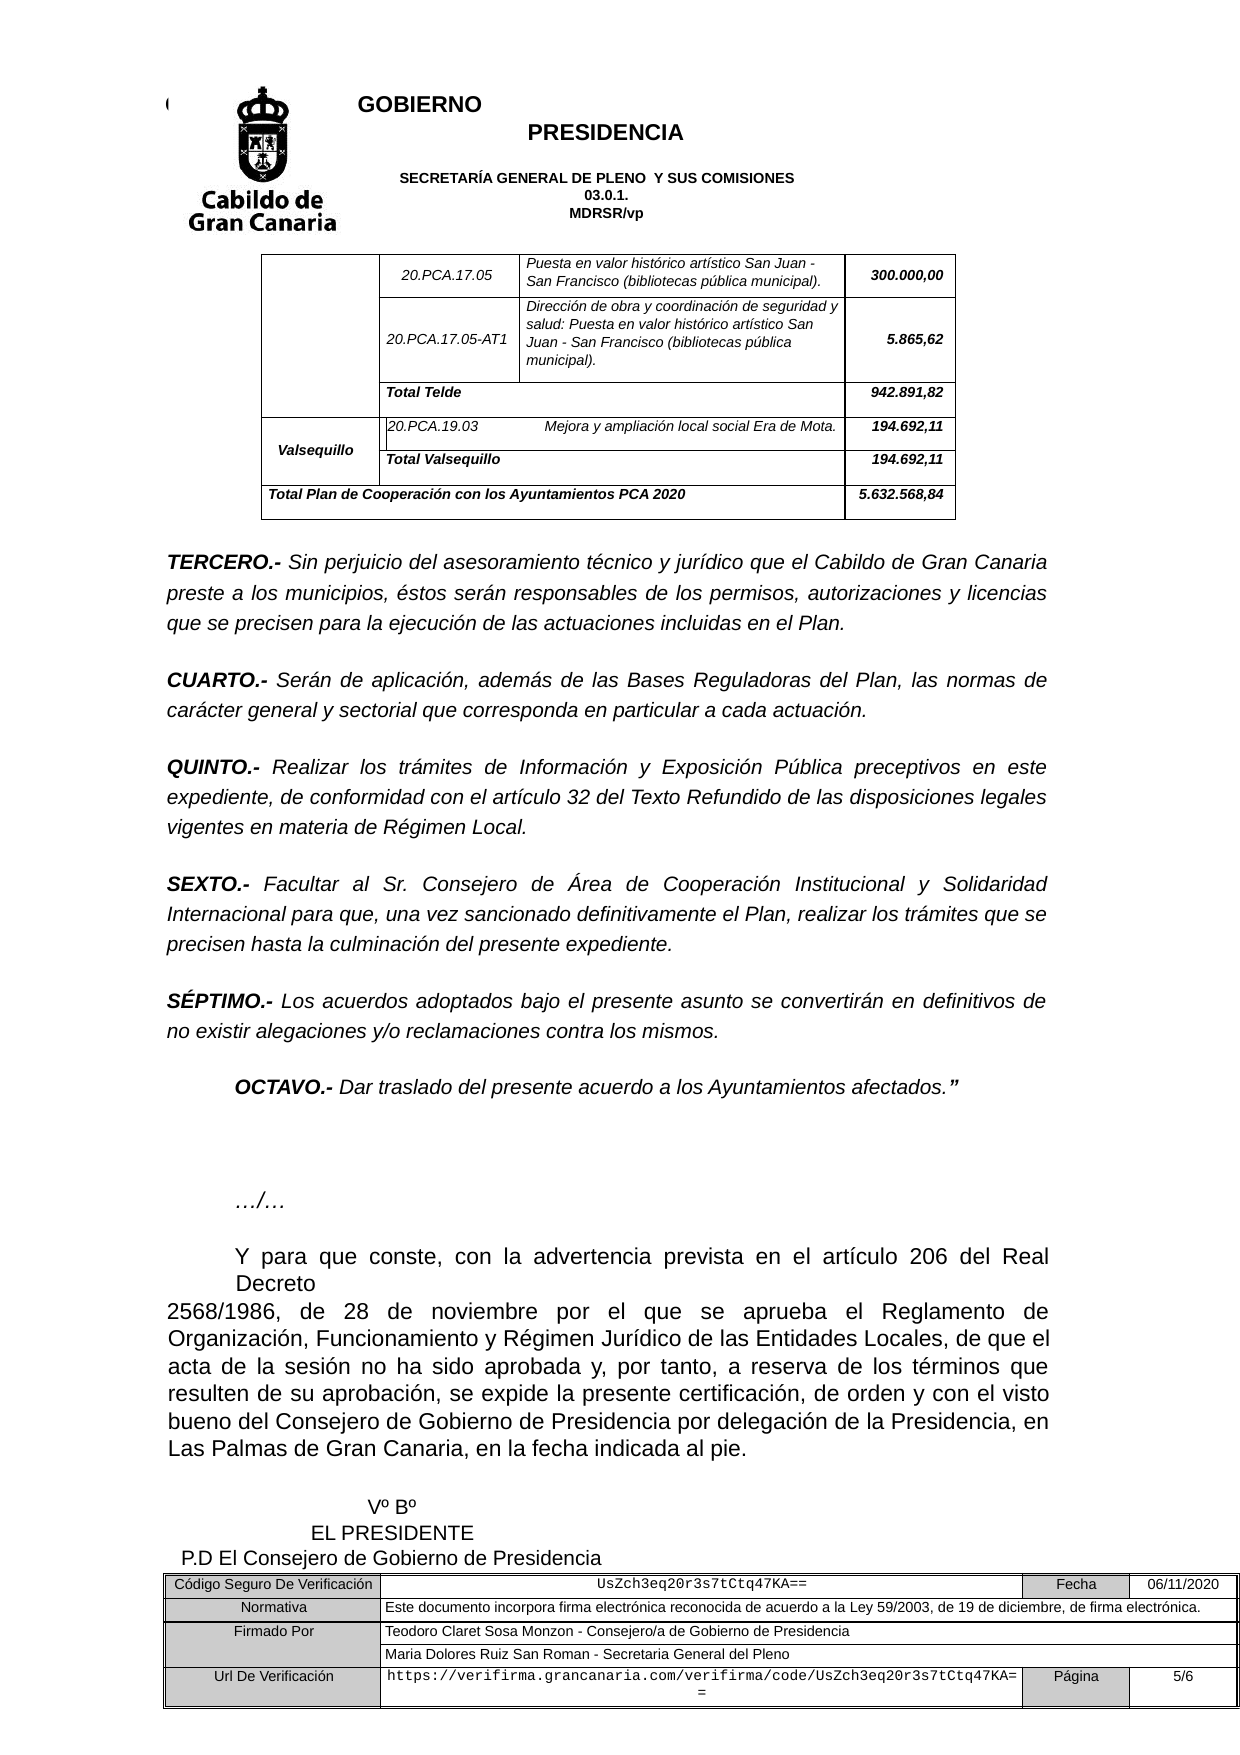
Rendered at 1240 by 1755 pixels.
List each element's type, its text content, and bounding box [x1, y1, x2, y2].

table_cell Puesta en valor histórico artístico San Juan - San Francisco (bibliotecas pública municipal). [520, 255, 844, 297]
text P.D El Consejero de Gobierno de Presidencia [181, 1546, 1052, 1570]
table_cell 20.PCA.19.03 Mejora y ampliación local social Era de Mota. [387, 418, 844, 450]
text 2568/1986, de 28 de noviembre por el que se aprueba el Reglamento de Organización, Funcionamiento y Régimen Jurídico de las Entidades Locales, de que el acta de la sesión no ha sido aprobada y, por tanto, a reserva de los términos que resulten de su aprobación, se expide la presente certificación, de orden y con el visto bueno del Consejero de Gobierno de Presidencia por delegación de la Presidencia, en Las Palmas de Gran Canaria, en la fecha indicada al pie. [167, 1298, 1050, 1461]
text CUARTO.- Serán de aplicación, además de las Bases Reguladoras del Plan, las normas de carácter general y sectorial que corresponda en particular a cada actuación. [167, 667, 1050, 722]
table_cell 5.865,62 [846, 298, 955, 382]
table_cell 194.692,11 [846, 418, 955, 450]
table_cell 300.000,00 [846, 255, 955, 297]
text …/… [234, 1187, 1052, 1213]
table_cell 5.632.568,84 [846, 486, 955, 519]
table_cell 942.891,82 [846, 383, 955, 417]
text Y para que conste, con la advertencia prevista en el artículo 206 del Real Decreto [234, 1243, 1050, 1297]
table_cell 20.PCA.17.05 [380, 255, 519, 297]
text Vº Bº [367, 1495, 1052, 1519]
table_cell Valsequillo [262, 418, 379, 484]
table_cell 194.692,11 [846, 451, 955, 484]
text QUINTO.- Realizar los trámites de Información y Exposición Pública preceptivos en este expediente, de conformidad con el artículo 32 del Texto Refundido de las disposiciones legales vigentes en materia de Régimen Local. [167, 755, 1050, 839]
text OCTAVO.- Dar traslado del presente acuerdo a los Ayuntamientos afectados.” [234, 1075, 1050, 1099]
table_cell Total Plan de Cooperación con los Ayuntamientos PCA 2020 [262, 486, 844, 519]
text SEXTO.- Facultar al Sr. Consejero de Área de Cooperación Institucional y Solidaridad Internacional para que, una vez sancionado definitivamente el Plan, realizar los trámites que se precisen hasta la culminación del presente expediente. [167, 872, 1050, 956]
table_cell 20.PCA.17.05-AT1 [380, 298, 519, 382]
table_cell Total Valsequillo [380, 451, 844, 484]
table_cell Total Telde [380, 383, 844, 417]
text TERCERO.- Sin perjuicio del asesoramiento técnico y jurídico que el Cabildo de Gran Canaria preste a los municipios, éstos serán responsables de los permisos, autorizaciones y licencias que se precisen para la ejecución de las actuaciones incluidas en el Plan. [167, 550, 1050, 634]
text EL PRESIDENTE [311, 1521, 1052, 1544]
table_cell [262, 255, 379, 417]
table_cell Dirección de obra y coordinación de seguridad y salud: Puesta en valor histórico artístico San Juan - San Francisco (bibliotecas pública municipal). [520, 298, 844, 382]
text SÉPTIMO.- Los acuerdos adoptados bajo el presente asunto se convertirán en definitivos de no existir alegaciones y/o reclamaciones contra los mismos. [167, 989, 1050, 1043]
